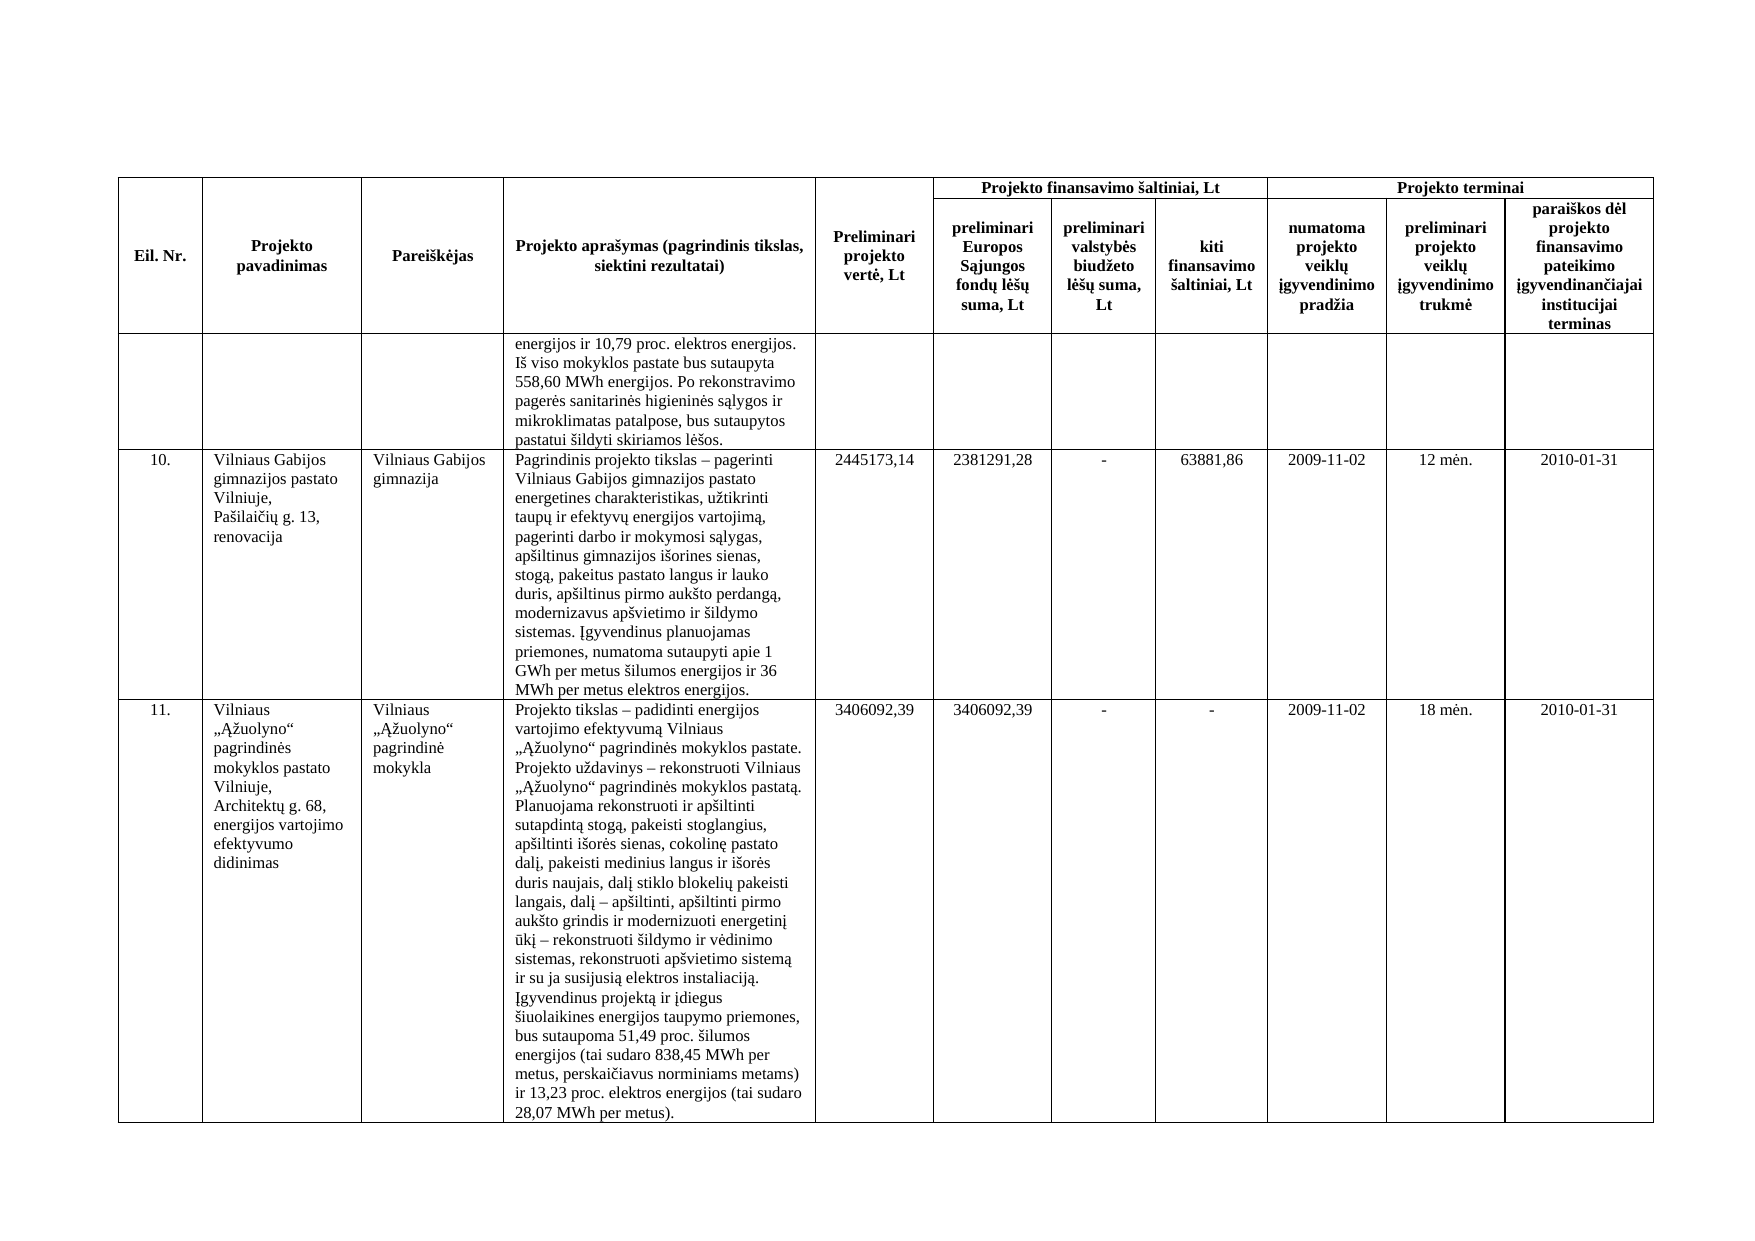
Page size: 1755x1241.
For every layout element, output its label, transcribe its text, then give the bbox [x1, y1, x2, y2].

table_cell - [1052, 334, 1155, 449]
table_cell [1506, 334, 1653, 449]
table_cell [119, 334, 202, 449]
table_header Projekto pavadinimas [203, 178, 361, 333]
table_cell [1387, 334, 1504, 449]
table_cell [1268, 334, 1386, 449]
table_cell 3406092,39 [816, 700, 933, 1122]
table_cell [203, 334, 361, 449]
table_cell 18 mėn. [1387, 700, 1504, 1122]
table_cell - [1052, 450, 1155, 699]
table_cell 2010-01-31 [1506, 450, 1653, 699]
table_cell 63881,86 [1156, 450, 1267, 699]
table_cell 2445173,14 [816, 450, 933, 699]
table_cell Vilniaus „Ąžuolyno“ pagrindinė mokykla [362, 700, 503, 1122]
table_cell Vilniaus Gabijos gimnazijos pastato Vilniuje, Pašilaičių g. 13, renovacija [203, 450, 361, 699]
table_cell energijos ir 10,79 proc. elektros energijos. Iš viso mokyklos pastate bus sutaupyta 558,60 MWh energijos. Po rekonstravimo pagerės sanitarinės higieninės sąlygos ir mikroklimatas patalpose, bus sutaupytos pastatui šildyti skiriamos lėšos. [504, 334, 815, 449]
table_cell paraiškos dėl projekto finansavimo pateikimo įgyvendinančiajai institucijai terminas [1506, 199, 1653, 333]
table_cell 2009-11-02 [1268, 700, 1386, 1122]
table_header Projekto finansavimo šaltiniai, Lt [934, 178, 1267, 197]
table_header Preliminari projekto vertė, Lt [816, 178, 933, 333]
table_cell Pagrindinis projekto tikslas – pagerinti Vilniaus Gabijos gimnazijos pastato energetines charakteristikas, užtikrinti taupų ir efektyvų energijos vartojimą, pagerinti darbo ir mokymosi sąlygas, apšiltinus gimnazijos išorines sienas, stogą, pakeitus pastato langus ir lauko duris, apšiltinus pirmo aukšto perdangą, modernizavus apšvietimo ir šildymo sistemas. Įgyvendinus planuojamas priemones, numatoma sutaupyti apie 1 GWh per metus šilumos energijos ir 36 MWh per metus elektros energijos. [504, 450, 815, 699]
table_cell [1156, 334, 1267, 449]
table_cell 12 mėn. [1387, 450, 1504, 699]
table_cell 2010-01-31 [1506, 700, 1653, 1122]
table_header Projekto terminai [1268, 178, 1653, 197]
table_cell Projekto tikslas – padidinti energijos vartojimo efektyvumą Vilniaus „Ąžuolyno“ pagrindinės mokyklos pastate. Projekto uždavinys – rekonstruoti Vilniaus „Ąžuolyno“ pagrindinės mokyklos pastatą. Planuojama rekonstruoti ir apšiltinti sutapdintą stogą, pakeisti stoglangius, apšiltinti išorės sienas, cokolinę pastato dalį, pakeisti medinius langus ir išorės duris naujais, dalį stiklo blokelių pakeisti langais, dalį – apšiltinti, apšiltinti pirmo aukšto grindis ir modernizuoti energetinį ūkį – rekonstruoti šildymo ir vėdinimo sistemas, rekonstruoti apšvietimo sistemą ir su ja susijusią elektros instaliaciją. Įgyvendinus projektą ir įdiegus šiuolaikines energijos taupymo priemones, bus sutaupoma 51,49 proc. šilumos energijos (tai sudaro 838,45 MWh per metus, perskaičiavus norminiams metams) ir 13,23 proc. elektros energijos (tai sudaro 28,07 MWh per metus). [504, 700, 815, 1122]
table_header Eil. Nr. [119, 178, 202, 333]
table_cell numatoma projekto veiklų įgyvendinimo pradžia [1268, 199, 1386, 333]
table_cell [934, 334, 1051, 449]
table_cell Vilniaus „Ąžuolyno“ pagrindinės mokyklos pastato Vilniuje, Architektų g. 68, energijos vartojimo efektyvumo didinimas [203, 700, 361, 1122]
table_cell preliminari Europos Sąjungos fondų lėšų suma, Lt [934, 199, 1051, 333]
table_cell [816, 334, 933, 449]
table_header Projekto aprašymas (pagrindinis tikslas, siektini rezultatai) [504, 178, 815, 333]
table_cell 11. [119, 700, 202, 1122]
table_cell - [1052, 700, 1155, 1122]
table_cell 10. [119, 450, 202, 699]
table_cell 3406092,39 [934, 700, 1051, 1122]
table_cell preliminari valstybės biudžeto lėšų suma, Lt [1052, 199, 1155, 333]
table_cell preliminari projekto veiklų įgyvendinimo trukmė [1387, 199, 1504, 333]
table_cell - [1156, 700, 1267, 1122]
table_cell kiti finansavimo šaltiniai, Lt [1156, 199, 1267, 333]
table_cell 2381291,28 [934, 450, 1051, 699]
table_cell 2009-11-02 [1268, 450, 1386, 699]
table_header Pareiškėjas [362, 178, 503, 333]
table_cell [362, 334, 503, 449]
table_cell Vilniaus Gabijos gimnazija [362, 450, 503, 699]
